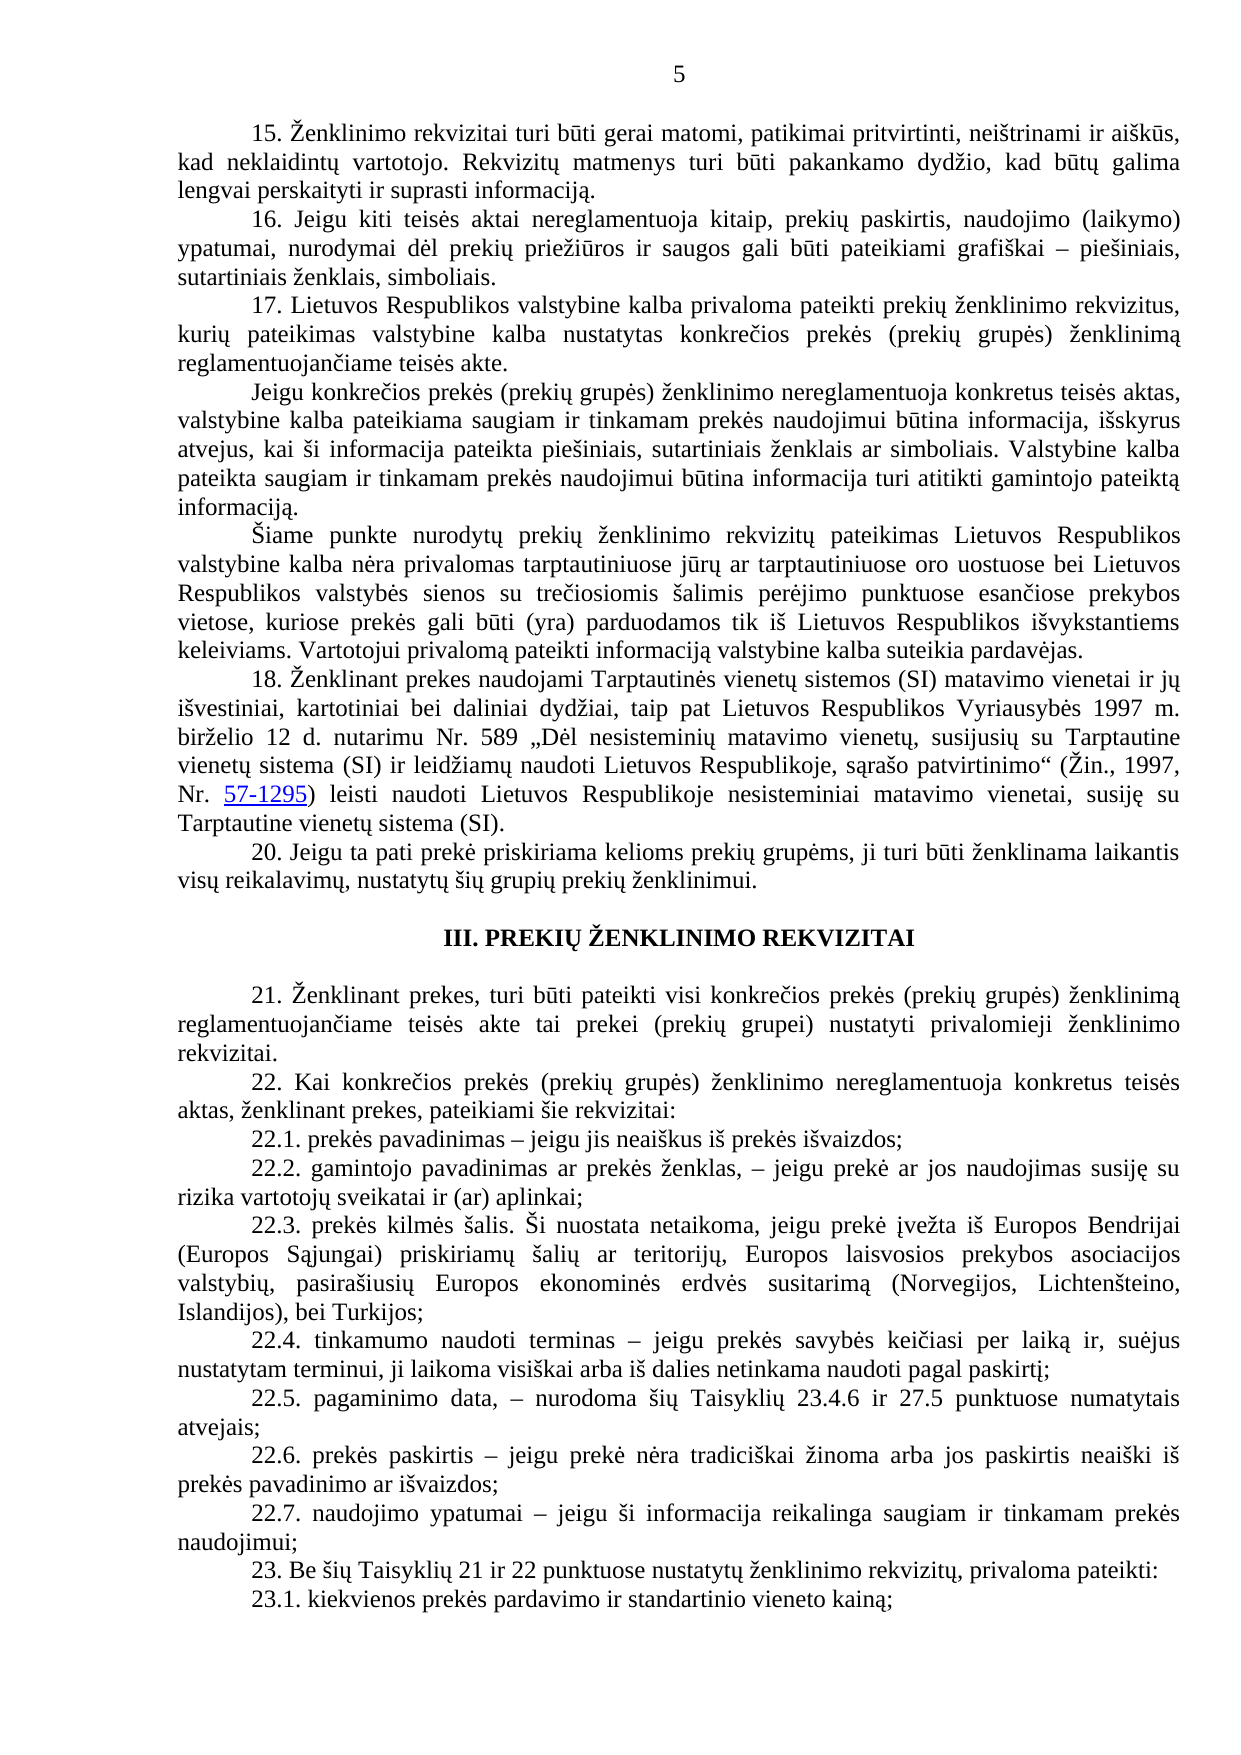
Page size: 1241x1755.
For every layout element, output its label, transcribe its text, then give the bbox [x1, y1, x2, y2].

text 22.4. tinkamumo naudoti terminas – jeigu prekės savybės keičiasi per laiką ir, suėjus nustatytam terminui, ji laikoma visiškai arba iš dalies netinkama naudoti pagal paskirtį; [177, 1326, 1181, 1383]
text 17. Lietuvos Respublikos valstybine kalba privaloma pateikti prekių ženklinimo rekvizitus, kurių pateikimas valstybine kalba nustatytas konkrečios prekės (prekių grupės) ženklinimą reglamentuojančiame teisės akte. [177, 291, 1181, 377]
text 23.1. kiekvienos prekės pardavimo ir standartinio vieneto kainą; [177, 1584, 1181, 1613]
text 16. Jeigu kiti teisės aktai nereglamentuoja kitaip, prekių paskirtis, naudojimo (laikymo) ypatumai, nurodymai dėl prekių priežiūros ir saugos gali būti pateikiami grafiškai – piešiniais, sutartiniais ženklais, simboliais. [177, 204, 1181, 291]
text 22.5. pagaminimo data, – nurodoma šių Taisyklių 23.4.6 ir 27.5 punktuose numatytais atvejais; [177, 1383, 1181, 1441]
text 21. Ženklinant prekes, turi būti pateikti visi konkrečios prekės (prekių grupės) ženklinimą reglamentuojančiame teisės akte tai prekei (prekių grupei) nustatyti privalomieji ženklinimo rekvizitai. [177, 981, 1181, 1067]
text III. PREKIŲ ŽENKLINIMO rekvizitai [177, 923, 1181, 952]
text 22.3. prekės kilmės šalis. Ši nuostata netaikoma, jeigu prekė įvežta iš Europos Bendrijai (Europos Sąjungai) priskiriamų šalių ar teritorijų, Europos laisvosios prekybos asociacijos valstybių, pasirašiusių Europos ekonominės erdvės susitarimą (Norvegijos, Lichtenšteino, Islandijos), bei Turkijos; [177, 1211, 1181, 1326]
text Šiame punkte nurodytų prekių ženklinimo rekvizitų pateikimas Lietuvos Respublikos valstybine kalba nėra privalomas tarptautiniuose jūrų ar tarptautiniuose oro uostuose bei Lietuvos Respublikos valstybės sienos su trečiosiomis šalimis perėjimo punktuose esančiose prekybos vietose, kuriose prekės gali būti (yra) parduodamos tik iš Lietuvos Respublikos išvykstantiems keleiviams. Vartotojui privalomą pateikti informaciją valstybine kalba suteikia pardavėjas. [177, 521, 1181, 664]
text 23. Be šių Taisyklių 21 ir 22 punktuose nustatytų ženklinimo rekvizitų, privaloma pateikti: [177, 1556, 1181, 1584]
text Jeigu konkrečios prekės (prekių grupės) ženklinimo nereglamentuoja konkretus teisės aktas, valstybine kalba pateikiama saugiam ir tinkamam prekės naudojimui būtina informacija, išskyrus atvejus, kai ši informacija pateikta piešiniais, sutartiniais ženklais ar simboliais. Valstybine kalba pateikta saugiam ir tinkamam prekės naudojimui būtina informacija turi atitikti gamintojo pateiktą informaciją. [177, 377, 1181, 521]
text 22.6. prekės paskirtis – jeigu prekė nėra tradiciškai žinoma arba jos paskirtis neaiški iš prekės pavadinimo ar išvaizdos; [177, 1441, 1181, 1498]
text 15. Ženklinimo rekvizitai turi būti gerai matomi, patikimai pritvirtinti, neištrinami ir aiškūs, kad neklaidintų vartotojo. Rekvizitų matmenys turi būti pakankamo dydžio, kad būtų galima lengvai perskaityti ir suprasti informaciją. [177, 118, 1181, 204]
text 18. Ženklinant prekes naudojami Tarptautinės vienetų sistemos (SI) matavimo vienetai ir jų išvestiniai, kartotiniai bei daliniai dydžiai, taip pat Lietuvos Respublikos Vyriausybės 1997 m. birželio 12 d. nutarimu Nr. 589 „Dėl nesisteminių matavimo vienetų, susijusių su Tarptautine vienetų sistema (SI) ir leidžiamų naudoti Lietuvos Respublikoje, sąrašo patvirtinimo“ (Žin., 1997, Nr. 57-1295) leisti naudoti Lietuvos Respublikoje nesisteminiai matavimo vienetai, susiję su Tarptautine vienetų sistema (SI). [177, 664, 1181, 837]
text 22. Kai konkrečios prekės (prekių grupės) ženklinimo nereglamentuoja konkretus teisės aktas, ženklinant prekes, pateikiami šie rekvizitai: [177, 1067, 1181, 1124]
text 20. Jeigu ta pati prekė priskiriama kelioms prekių grupėms, ji turi būti ženklinama laikantis visų reikalavimų, nustatytų šių grupių prekių ženklinimui. [177, 837, 1181, 894]
text 22.2. gamintojo pavadinimas ar prekės ženklas, – jeigu prekė ar jos naudojimas susiję su rizika vartotojų sveikatai ir (ar) aplinkai; [177, 1153, 1181, 1211]
text 22.1. prekės pavadinimas – jeigu jis neaiškus iš prekės išvaizdos; [177, 1124, 1181, 1153]
text 22.7. naudojimo ypatumai – jeigu ši informacija reikalinga saugiam ir tinkamam prekės naudojimui; [177, 1498, 1181, 1556]
